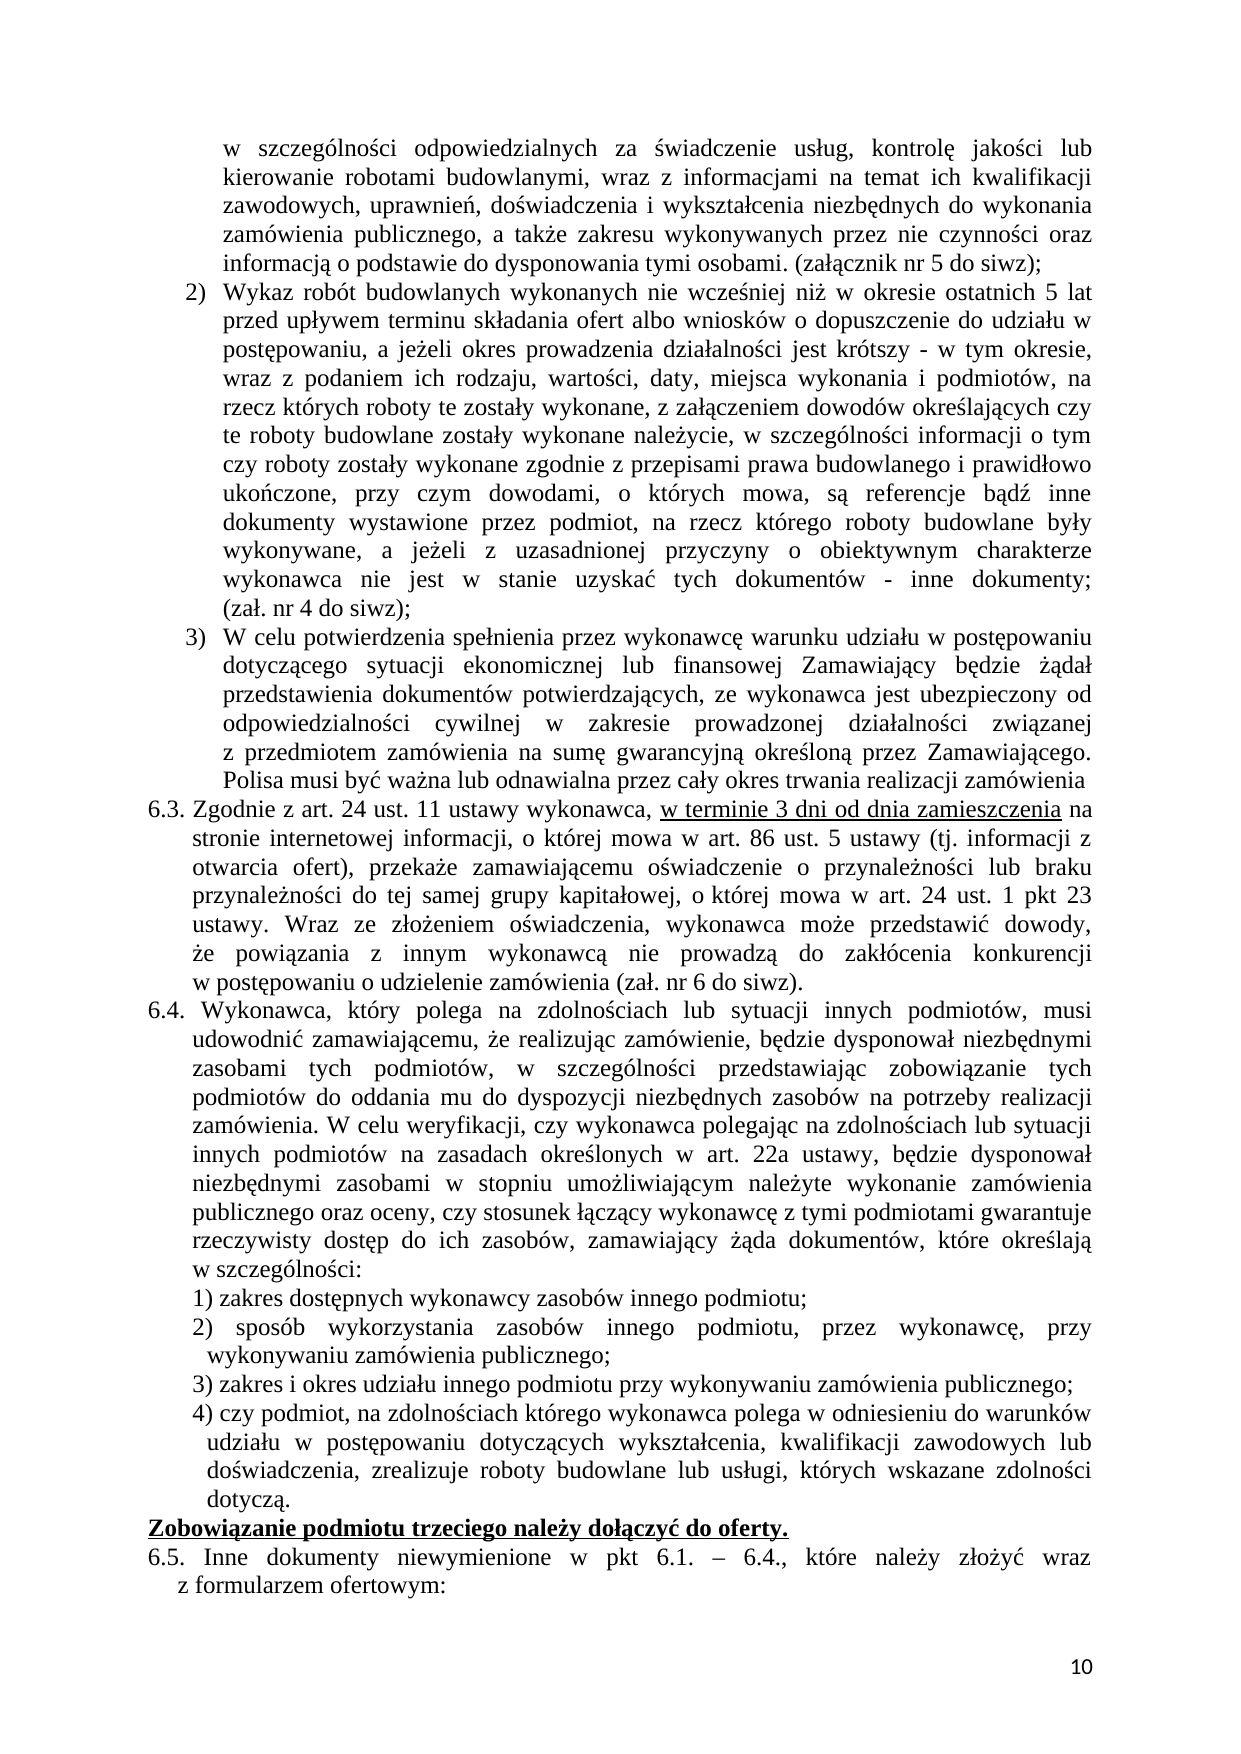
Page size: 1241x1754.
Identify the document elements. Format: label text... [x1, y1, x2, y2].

text 2) sposób wykorzystania zasobów innego podmiotu, przez wykonawcę, przy wykonywaniu zamówienia publicznego; [192, 1312, 1093, 1369]
text 1) zakres dostępnych wykonawcy zasobów innego podmiotu; [192, 1283, 1093, 1312]
list w szczególności odpowiedzialnych za świadczenie usług, kontrolę jakości lub kierowanie robotami budowlanymi, wraz z informacjami na temat ich kwalifikacji zawodowych, uprawnień, doświadczenia i wykształcenia niezbędnych do wykonania zamówienia publicznego, a także zakresu wykonywanych przez nie czynności oraz informacją o podstawie do dysponowania tymi osobami. (załącznik nr 5 do siwz); [185, 133, 1093, 277]
text 6.3. Zgodnie z art. 24 ust. 11 ustawy wykonawca, w terminie 3 dni od dnia zamieszczenia na stronie internetowej informacji, o której mowa w art. 86 ust. 5 ustawy (tj. informacji z otwarcia ofert), przekaże zamawiającemu oświadczenie o przynależności lub braku przynależności do tej samej grupy kapitałowej, o której mowa w art. 24 ust. 1 pkt 23 ustawy. Wraz ze złożeniem oświadczenia, wykonawca może przedstawić dowody, że powiązania z innym wykonawcą nie prowadzą do zakłócenia konkurencji w postępowaniu o udzielenie zamówienia (zał. nr 6 do siwz). [148, 794, 1093, 995]
text 6.5. Inne dokumenty niewymienione w pkt 6.1. – 6.4., które należy złożyć wraz z formularzem ofertowym: [148, 1542, 1093, 1599]
text 6.4. Wykonawca, który polega na zdolnościach lub sytuacji innych podmiotów, musi udowodnić zamawiającemu, że realizując zamówienie, będzie dysponował niezbędnymi zasobami tych podmiotów, w szczególności przedstawiając zobowiązanie tych podmiotów do oddania mu do dyspozycji niezbędnych zasobów na potrzeby realizacji zamówienia. W celu weryfikacji, czy wykonawca polegając na zdolnościach lub sytuacji innych podmiotów na zasadach określonych w art. 22a ustawy, będzie dysponował niezbędnymi zasobami w stopniu umożliwiającym należyte wykonanie zamówienia publicznego oraz oceny, czy stosunek łączący wykonawcę z tymi podmiotami gwarantuje rzeczywisty dostęp do ich zasobów, zamawiający żąda dokumentów, które określają w szczególności: [148, 995, 1093, 1283]
text 3) zakres i okres udziału innego podmiotu przy wykonywaniu zamówienia publicznego; [192, 1369, 1093, 1398]
list Wykaz robót budowlanych wykonanych nie wcześniej niż w okresie ostatnich 5 lat przed upływem terminu składania ofert albo wniosków o dopuszczenie do udziału w postępowaniu, a jeżeli okres prowadzenia działalności jest krótszy - w tym okresie, wraz z podaniem ich rodzaju, wartości, daty, miejsca wykonania i podmiotów, na rzecz których roboty te zostały wykonane, z załączeniem dowodów określających czy te roboty budowlane zostały wykonane należycie, w szczególności informacji o tym czy roboty zostały wykonane zgodnie z przepisami prawa budowlanego i prawidłowo ukończone, przy czym dowodami, o których mowa, są referencje bądź inne dokumenty wystawione przez podmiot, na rzecz którego roboty budowlane były wykonywane, a jeżeli z uzasadnionej przyczyny o obiektywnym charakterze wykonawca nie jest w stanie uzyskać tych dokumentów - inne dokumenty; (zał. nr 4 do siwz); [185, 277, 1093, 622]
text 4) czy podmiot, na zdolnościach którego wykonawca polega w odniesieniu do warunków udziału w postępowaniu dotyczących wykształcenia, kwalifikacji zawodowych lub doświadczenia, zrealizuje roboty budowlane lub usługi, których wskazane zdolności dotyczą. [192, 1398, 1093, 1513]
list W celu potwierdzenia spełnienia przez wykonawcę warunku udziału w postępowaniu dotyczącego sytuacji ekonomicznej lub finansowej Zamawiający będzie żądał przedstawienia dokumentów potwierdzających, ze wykonawca jest ubezpieczony od odpowiedzialności cywilnej w zakresie prowadzonej działalności związanej z przedmiotem zamówienia na sumę gwarancyjną określoną przez Zamawiającego. Polisa musi być ważna lub odnawialna przez cały okres trwania realizacji zamówienia [185, 622, 1093, 794]
text Zobowiązanie podmiotu trzeciego należy dołączyć do oferty. [148, 1513, 1093, 1542]
